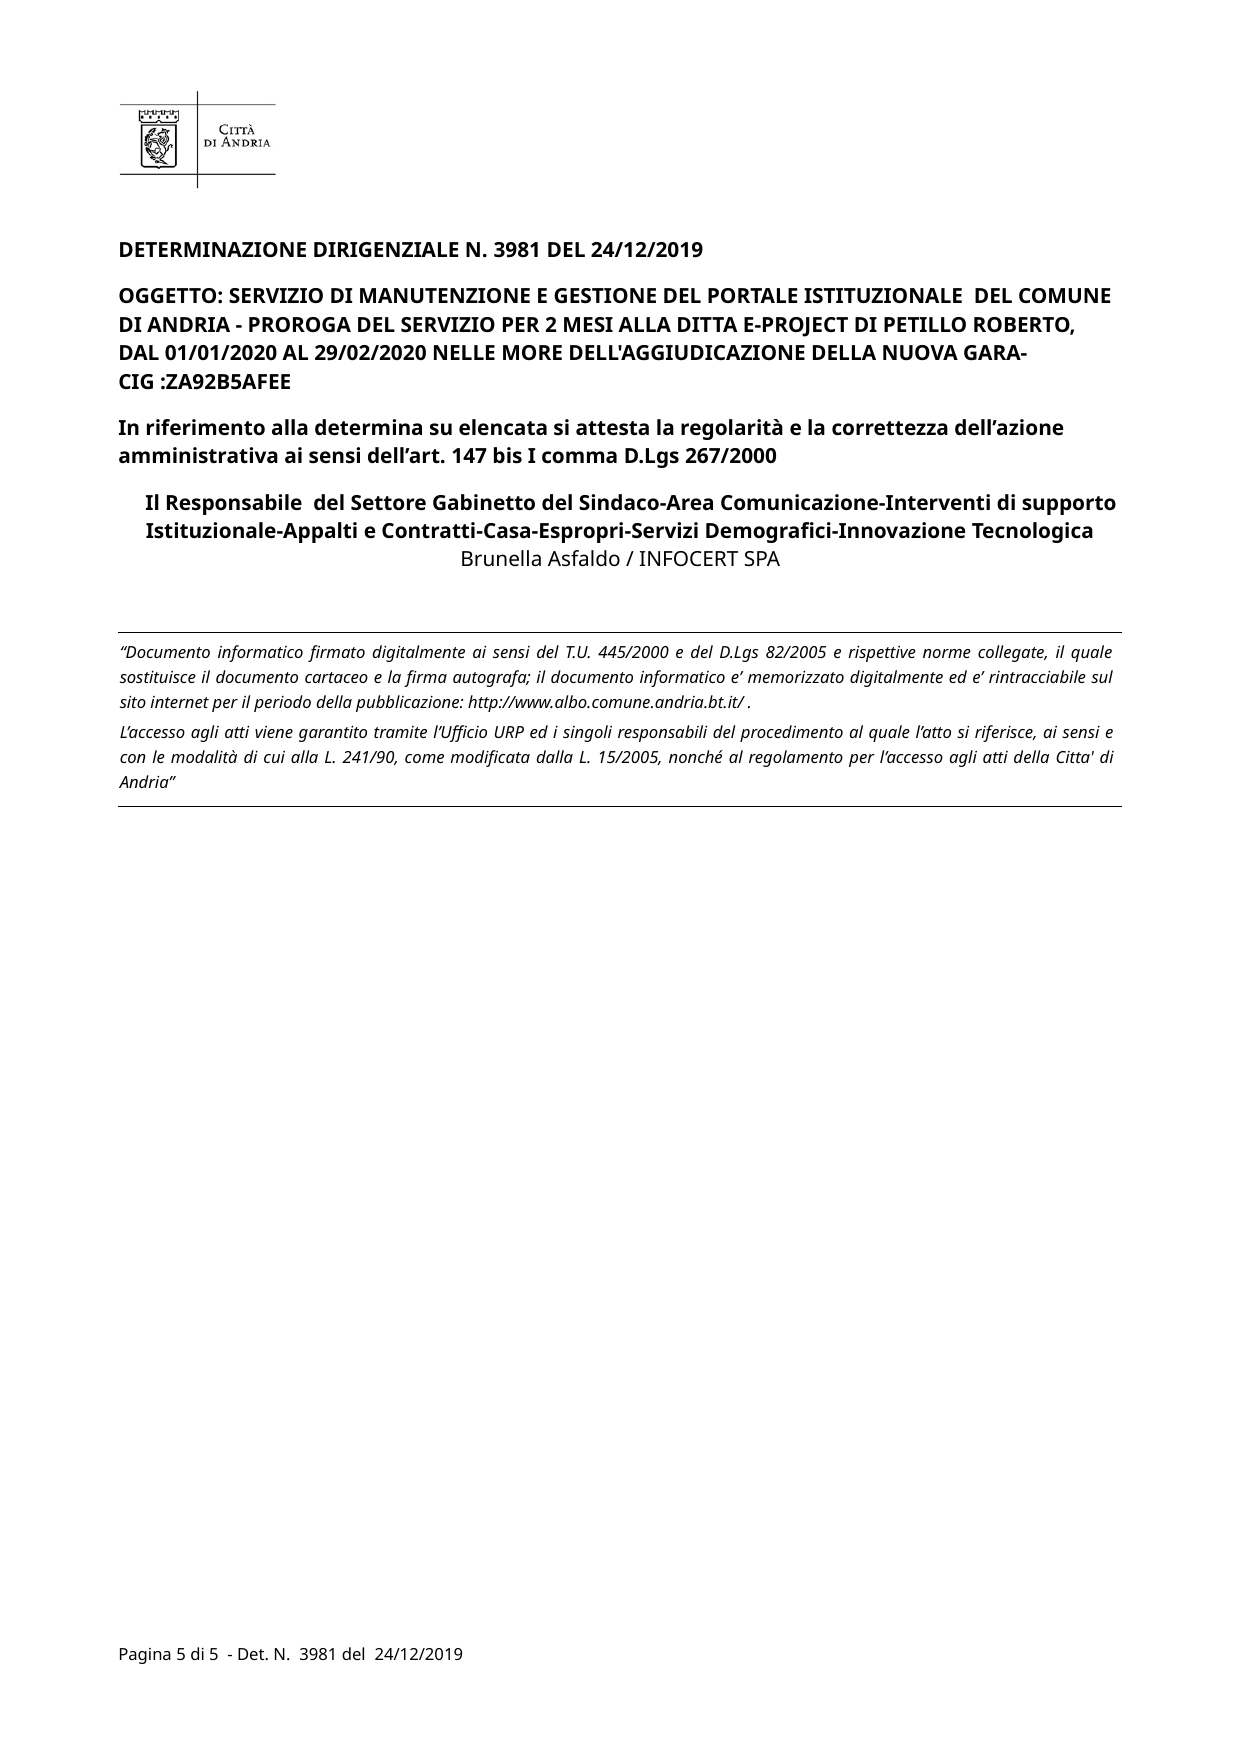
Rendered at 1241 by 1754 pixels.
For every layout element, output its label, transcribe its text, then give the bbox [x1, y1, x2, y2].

text DETERMINAZIONE DIRIGENZIALE N. 3981 DEL 24/12/2019 [118, 236, 1122, 264]
text Il Responsabile del Settore Gabinetto del Sindaco-Area Comunicazione-Interventi di supporto Istituzionale-Appalti e Contratti-Casa-Espropri-Servizi Demografici-Innovazione Tecnologica [118, 488, 1122, 544]
table_header “Documento informatico firmato digitalmente ai sensi del T.U. 445/2000 e del D.Lgs 82/2005 e rispettive norme collegate, il quale sostituisce il documento cartaceo e la firma autografa; il documento informatico e’ memorizzato digitalmente ed e’ rintracciabile sul sito internet per il periodo della pubblicazione: http://www.albo.comune.andria.bt.it/ . L’accesso agli atti viene garantito tramite l’Ufficio URP ed i singoli responsabili del procedimento al quale l’atto si riferisce, ai sensi e con le modalità di cui alla L. 241/90, come modificata dalla L. 15/2005, nonché al regolamento per l’accesso agli atti della Citta' di Andria” [118, 633, 1122, 806]
picture [118, 88, 276, 189]
text In riferimento alla determina su elencata si attesta la regolarità e la correttezza dell’azione amministrativa ai sensi dell’art. 147 bis I comma D.Lgs 267/2000 [118, 413, 1122, 470]
text Brunella Asfaldo / INFOCERT SPA [118, 544, 1122, 573]
text OGGETTO: SERVIZIO DI MANUTENZIONE E GESTIONE DEL PORTALE ISTITUZIONALE DEL COMUNE DI ANDRIA - PROROGA DEL SERVIZIO PER 2 MESI ALLA DITTA E-PROJECT DI PETILLO ROBERTO, DAL 01/01/2020 AL 29/02/2020 NELLE MORE DELL'AGGIUDICAZIONE DELLA NUOVA GARA- CIG :ZA92B5AFEE [118, 282, 1122, 395]
